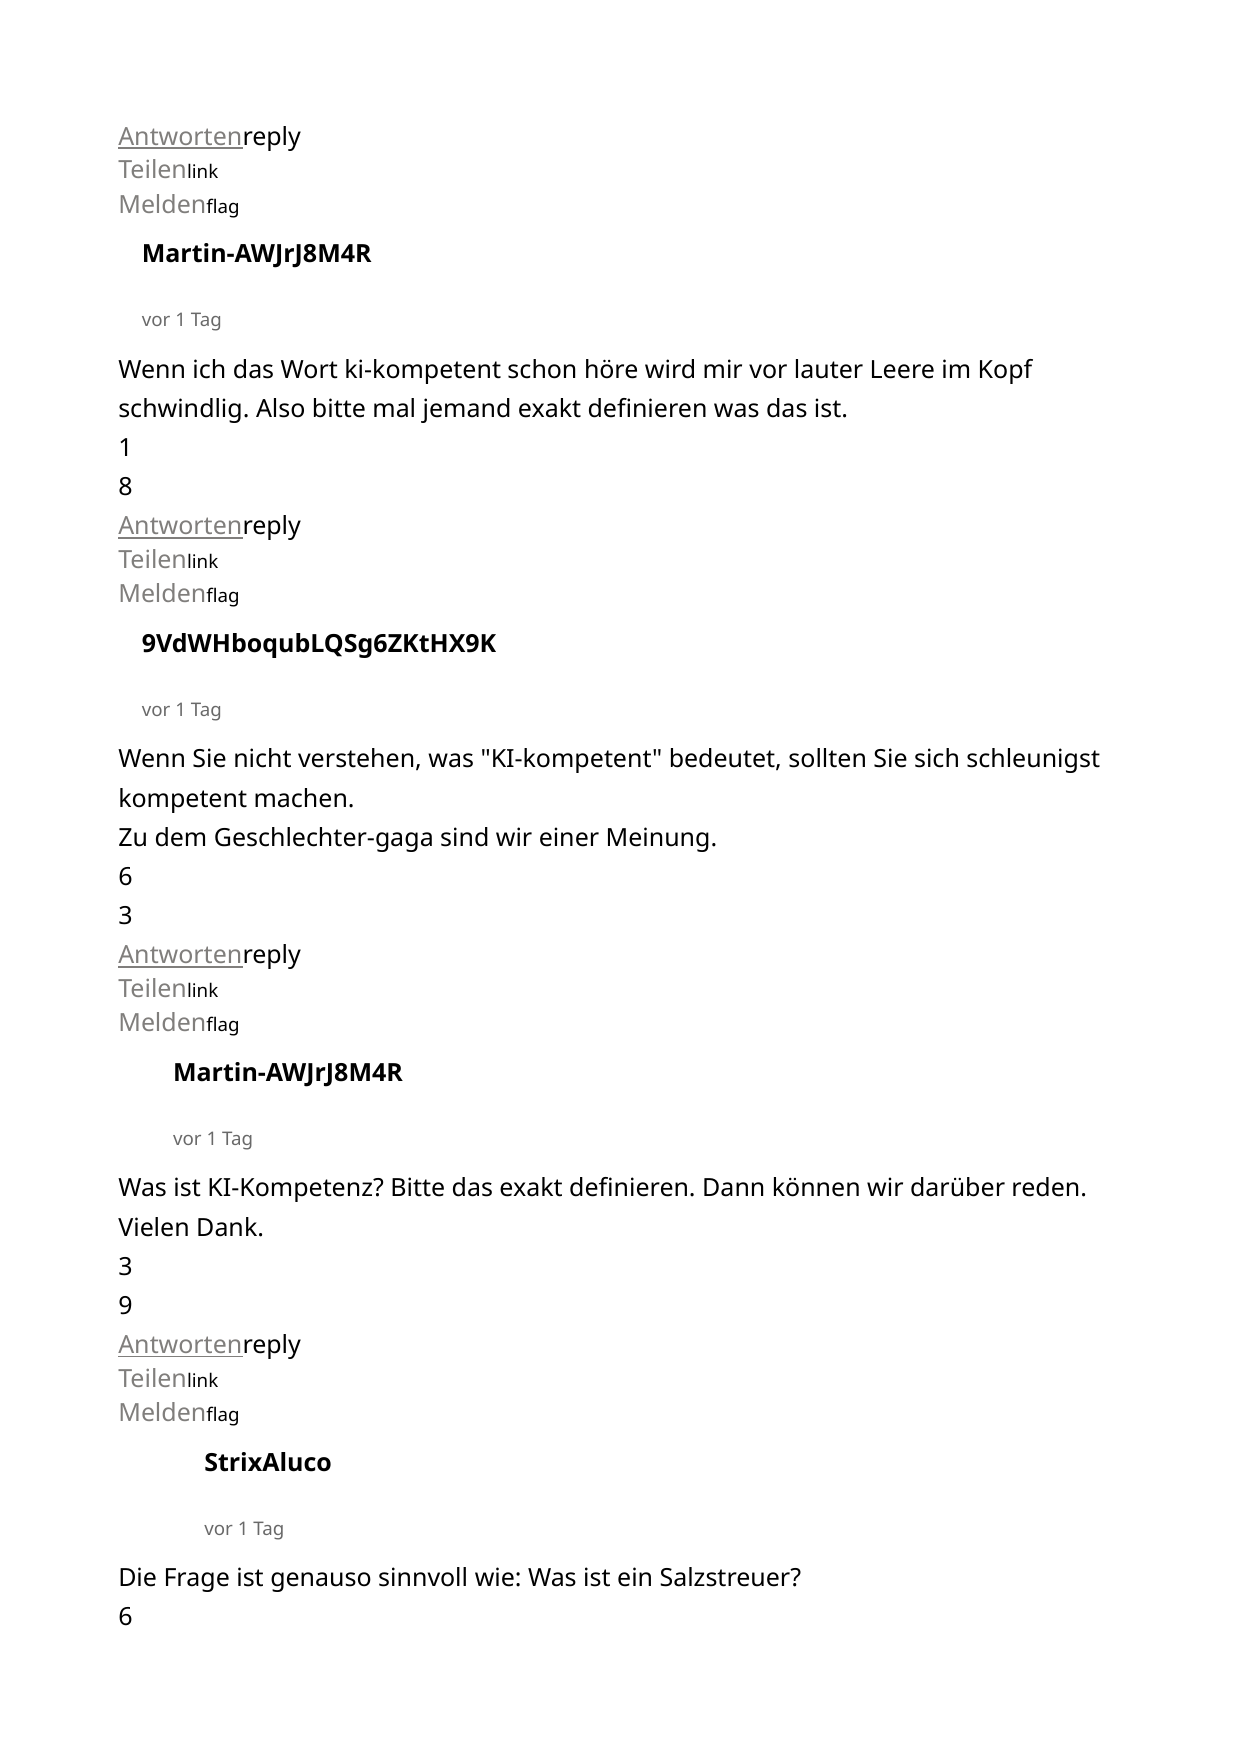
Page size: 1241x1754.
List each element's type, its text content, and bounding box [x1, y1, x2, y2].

text 3 [118, 898, 1122, 932]
text Wenn Sie nicht verstehen, was "KI-kompetent" bedeutet, sollten Sie sich schleunigst kompetent machen. Zu dem Geschlechter-gaga sind wir einer Meinung. [118, 741, 1122, 853]
text Wenn ich das Wort ki-kompetent schon höre wird mir vor lauter Leere im Kopf schwindlig. Also bitte mal jemand exakt definieren was das ist. [118, 351, 1122, 424]
text Meldenflag [118, 1005, 1122, 1039]
text Was ist KI-Kompetenz? Bitte das exakt definieren. Dann können wir darüber reden. Vielen Dank. [118, 1170, 1122, 1243]
text 3 [118, 1248, 1122, 1282]
text Antwortenreply [118, 508, 1122, 542]
text Teilenlink [118, 971, 1122, 1005]
text Antwortenreply [118, 1327, 1122, 1361]
text StrixAluco [204, 1444, 1114, 1478]
text Teilenlink [118, 1361, 1122, 1395]
text Meldenflag [118, 576, 1122, 610]
text Teilenlink [118, 152, 1122, 186]
text Martin-AWJrJ8M4R [173, 1055, 1114, 1089]
text vor 1 Tag [142, 306, 1117, 332]
text Antwortenreply [118, 118, 1122, 152]
text 9VdWHboqubLQSg6ZKtHX9K [142, 626, 1114, 660]
text 1 [118, 429, 1122, 464]
text Teilenlink [118, 542, 1122, 576]
text 6 [118, 858, 1122, 893]
text 8 [118, 469, 1122, 503]
text 9 [118, 1287, 1122, 1322]
text Martin-AWJrJ8M4R [142, 236, 1114, 270]
text Meldenflag [118, 186, 1122, 220]
text vor 1 Tag [173, 1125, 1117, 1151]
text Meldenflag [118, 1395, 1122, 1429]
text 6 [118, 1599, 1122, 1633]
text vor 1 Tag [204, 1515, 1117, 1540]
text vor 1 Tag [142, 696, 1117, 722]
text Antwortenreply [118, 937, 1122, 971]
text Die Frage ist genauso sinnvoll wie: Was ist ein Salzstreuer? [118, 1560, 1122, 1594]
